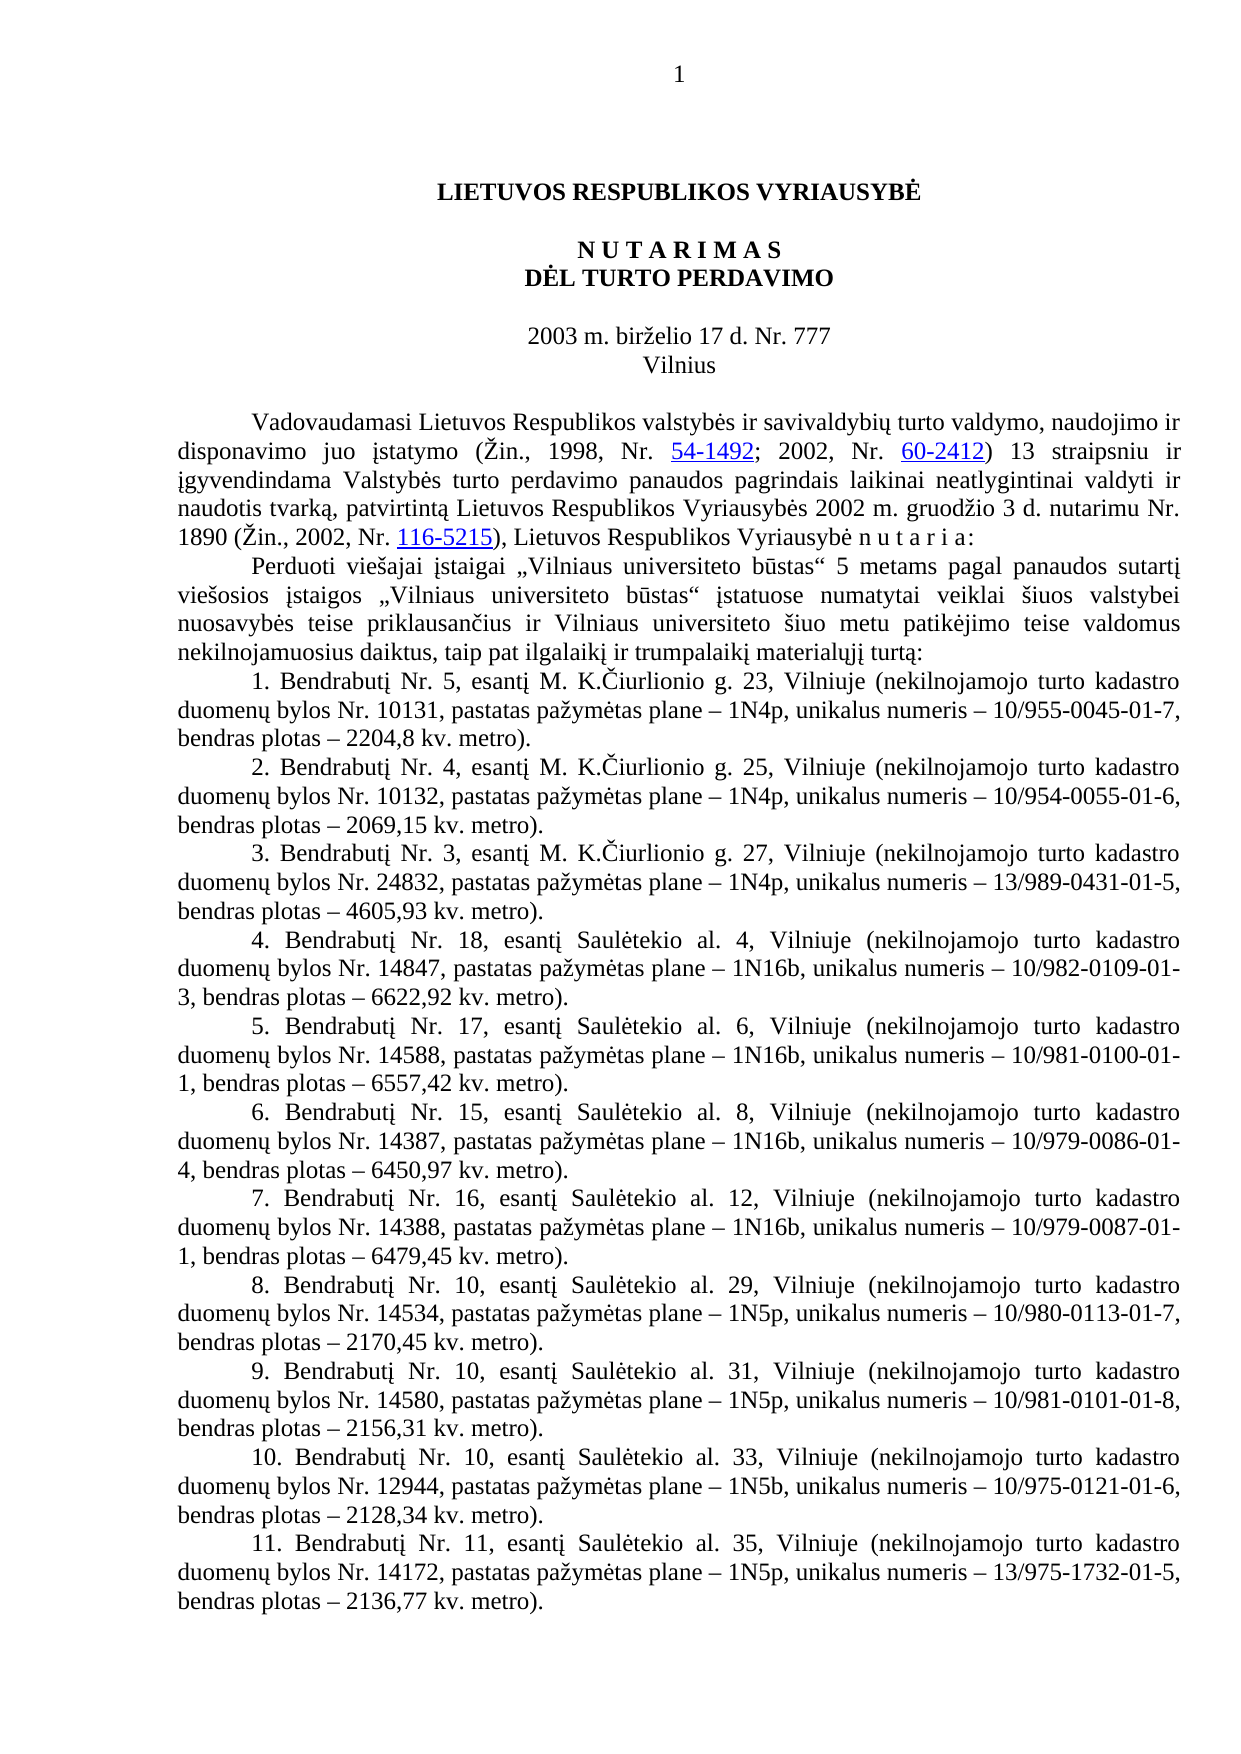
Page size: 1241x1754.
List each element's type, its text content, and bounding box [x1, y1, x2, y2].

text Vadovaudamasi Lietuvos Respublikos valstybės ir savivaldybių turto valdymo, naudojimo ir disponavimo juo įstatymo (Žin., 1998, Nr. 54-1492; 2002, Nr. 60-2412) 13 straipsniu ir įgyvendindama Valstybės turto perdavimo panaudos pagrindais laikinai neatlygintinai valdyti ir naudotis tvarką, patvirtintą Lietuvos Respublikos Vyriausybės 2002 m. gruodžio 3 d. nutarimu Nr. 1890 (Žin., 2002, Nr. 116-5215), Lietuvos Respublikos Vyriausybė nutaria: [177, 407, 1181, 551]
text 4. Bendrabutį Nr. 18, esantį Saulėtekio al. 4, Vilniuje (nekilnojamojo turto kadastro duomenų bylos Nr. 14847, pastatas pažymėtas plane – 1N16b, unikalus numeris – 10/982-0109-01-3, bendras plotas – 6622,92 kv. metro). [177, 925, 1181, 1011]
text Vilnius [177, 350, 1181, 378]
text 5. Bendrabutį Nr. 17, esantį Saulėtekio al. 6, Vilniuje (nekilnojamojo turto kadastro duomenų bylos Nr. 14588, pastatas pažymėtas plane – 1N16b, unikalus numeris – 10/981-0100-01-1, bendras plotas – 6557,42 kv. metro). [177, 1011, 1181, 1097]
text 3. Bendrabutį Nr. 3, esantį M. K.Čiurlionio g. 27, Vilniuje (nekilnojamojo turto kadastro duomenų bylos Nr. 24832, pastatas pažymėtas plane – 1N4p, unikalus numeris – 13/989-0431-01-5, bendras plotas – 4605,93 kv. metro). [177, 838, 1181, 925]
text LIETUVOS RESPUBLIKOS VYRIAUSYBĖ [177, 177, 1181, 206]
text 2003 m. birželio 17 d. Nr. 777 [177, 321, 1181, 350]
text Perduoti viešajai įstaigai „Vilniaus universiteto būstas“ 5 metams pagal panaudos sutartį viešosios įstaigos „Vilniaus universiteto būstas“ įstatuose numatytai veiklai šiuos valstybei nuosavybės teise priklausančius ir Vilniaus universiteto šiuo metu patikėjimo teise valdomus nekilnojamuosius daiktus, taip pat ilgalaikį ir trumpalaikį materialųjį turtą: [177, 551, 1181, 666]
text 11. Bendrabutį Nr. 11, esantį Saulėtekio al. 35, Vilniuje (nekilnojamojo turto kadastro duomenų bylos Nr. 14172, pastatas pažymėtas plane – 1N5p, unikalus numeris – 13/975-1732-01-5, bendras plotas – 2136,77 kv. metro). [177, 1528, 1181, 1615]
text 2. Bendrabutį Nr. 4, esantį M. K.Čiurlionio g. 25, Vilniuje (nekilnojamojo turto kadastro duomenų bylos Nr. 10132, pastatas pažymėtas plane – 1N4p, unikalus numeris – 10/954-0055-01-6, bendras plotas – 2069,15 kv. metro). [177, 752, 1181, 838]
text 7. Bendrabutį Nr. 16, esantį Saulėtekio al. 12, Vilniuje (nekilnojamojo turto kadastro duomenų bylos Nr. 14388, pastatas pažymėtas plane – 1N16b, unikalus numeris – 10/979-0087-01-1, bendras plotas – 6479,45 kv. metro). [177, 1183, 1181, 1270]
text 6. Bendrabutį Nr. 15, esantį Saulėtekio al. 8, Vilniuje (nekilnojamojo turto kadastro duomenų bylos Nr. 14387, pastatas pažymėtas plane – 1N16b, unikalus numeris – 10/979-0086-01-4, bendras plotas – 6450,97 kv. metro). [177, 1097, 1181, 1183]
text 10. Bendrabutį Nr. 10, esantį Saulėtekio al. 33, Vilniuje (nekilnojamojo turto kadastro duomenų bylos Nr. 12944, pastatas pažymėtas plane – 1N5b, unikalus numeris – 10/975-0121-01-6, bendras plotas – 2128,34 kv. metro). [177, 1442, 1181, 1528]
text 8. Bendrabutį Nr. 10, esantį Saulėtekio al. 29, Vilniuje (nekilnojamojo turto kadastro duomenų bylos Nr. 14534, pastatas pažymėtas plane – 1N5p, unikalus numeris – 10/980-0113-01-7, bendras plotas – 2170,45 kv. metro). [177, 1270, 1181, 1356]
text 9. Bendrabutį Nr. 10, esantį Saulėtekio al. 31, Vilniuje (nekilnojamojo turto kadastro duomenų bylos Nr. 14580, pastatas pažymėtas plane – 1N5p, unikalus numeris – 10/981-0101-01-8, bendras plotas – 2156,31 kv. metro). [177, 1356, 1181, 1442]
text N U T A R I M A S [177, 235, 1181, 263]
text DĖL TURTO PERDAVIMO [177, 263, 1181, 292]
text 1. Bendrabutį Nr. 5, esantį M. K.Čiurlionio g. 23, Vilniuje (nekilnojamojo turto kadastro duomenų bylos Nr. 10131, pastatas pažymėtas plane – 1N4p, unikalus numeris – 10/955-0045-01-7, bendras plotas – 2204,8 kv. metro). [177, 666, 1181, 752]
